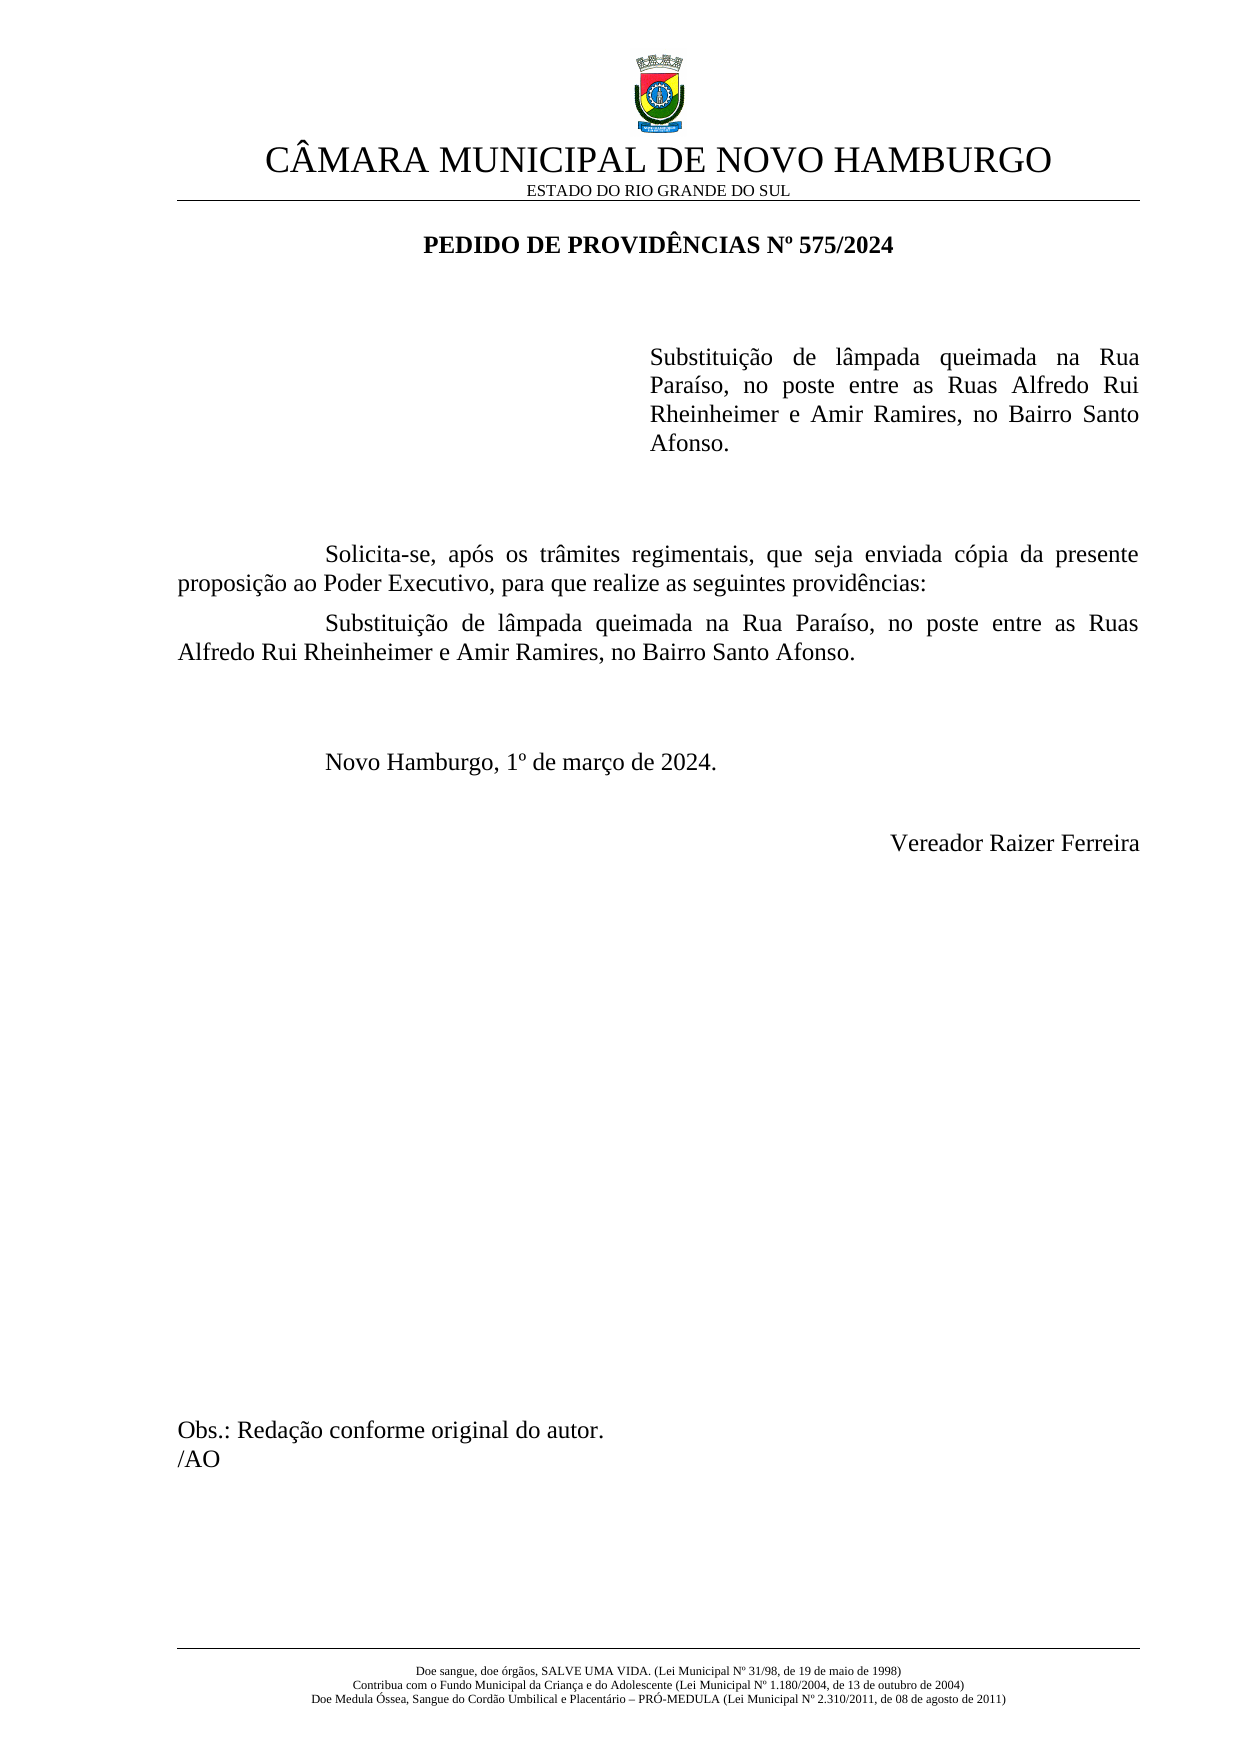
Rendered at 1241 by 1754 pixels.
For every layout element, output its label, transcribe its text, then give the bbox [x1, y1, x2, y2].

text Substituição de lâmpada queimada na Rua Paraíso, no poste entre as Ruas Alfredo Rui Rheinheimer e Amir Ramires, no Bairro Santo Afonso. [649, 342, 1140, 457]
picture [630, 48, 687, 137]
text Substituição de lâmpada queimada na Rua Paraíso, no poste entre as Ruas Alfredo Rui Rheinheimer e Amir Ramires, no Bairro Santo Afonso. [177, 608, 1140, 666]
text Vereador Raizer Ferreira [177, 828, 1140, 857]
text /AO [177, 1444, 1140, 1472]
text Novo Hamburgo, 1º de março de 2024. [177, 747, 1140, 776]
text PEDIDO DE PROVIDÊNCIAS Nº 575/2024 [177, 230, 1140, 259]
text Solicita-se, após os trâmites regimentais, que seja enviada cópia da presente proposição ao Poder Executivo, para que realize as seguintes providências: [177, 539, 1140, 597]
text Obs.: Redação conforme original do autor. [177, 1415, 1140, 1444]
